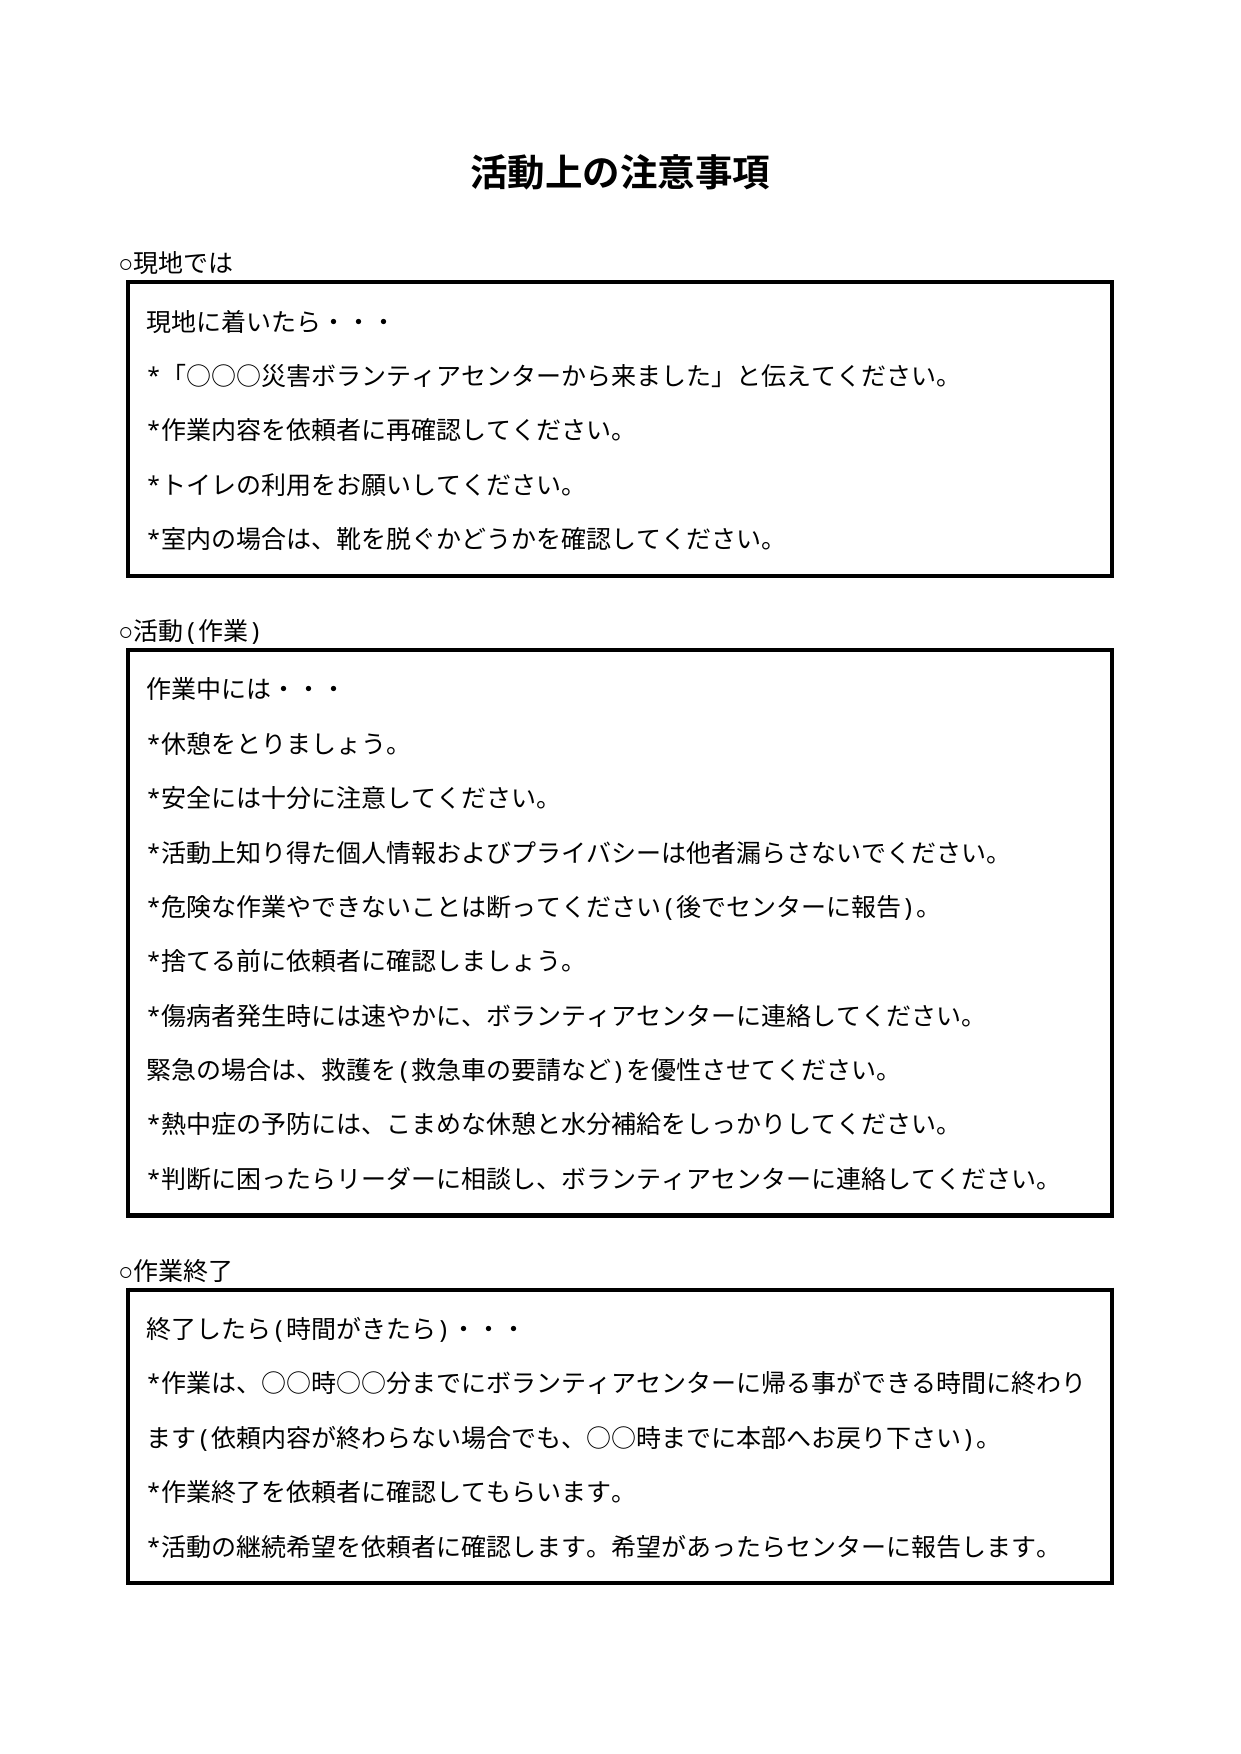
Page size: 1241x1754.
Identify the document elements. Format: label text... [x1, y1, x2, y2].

title 活動上の注意事項 [118, 143, 1122, 197]
text ○現地では [118, 244, 1122, 280]
table_header 終了したら(時間がきたら)・・・ *作業は、○○時○○分までにボランティアセンターに帰る事ができる時間に終わります(依頼内容が終わらない場合でも、○○時までに本部へお戻り下さい)。 *作業終了を依頼者に確認してもらいます。 *活動の継続希望を依頼者に確認します。希望があったらセンターに報告します。 [130, 1292, 1110, 1581]
text ○作業終了 [118, 1251, 1122, 1288]
table_header 作業中には・・・ *休憩をとりましょう。 *安全には十分に注意してください。 *活動上知り得た個人情報およびプライバシーは他者漏らさないでください。 *危険な作業やできないことは断ってください(後でセンターに報告)。 *捨てる前に依頼者に確認しましょう。 *傷病者発生時には速やかに、ボランティアセンターに連絡してください。 緊急の場合は、救護を(救急車の要請など)を優性させてください。 *熱中症の予防には、こまめな休憩と水分補給をしっかりしてください。 *判断に困ったらリーダーに相談し、ボランティアセンターに連絡してください。 [130, 652, 1110, 1213]
table_header 現地に着いたら・・・ *「○○○災害ボランティアセンターから来ました」と伝えてください。 *作業内容を依頼者に再確認してください。 *トイレの利用をお願いしてください。 *室内の場合は、靴を脱ぐかどうかを確認してください。 [130, 284, 1110, 573]
text ○活動(作業) [118, 612, 1122, 648]
